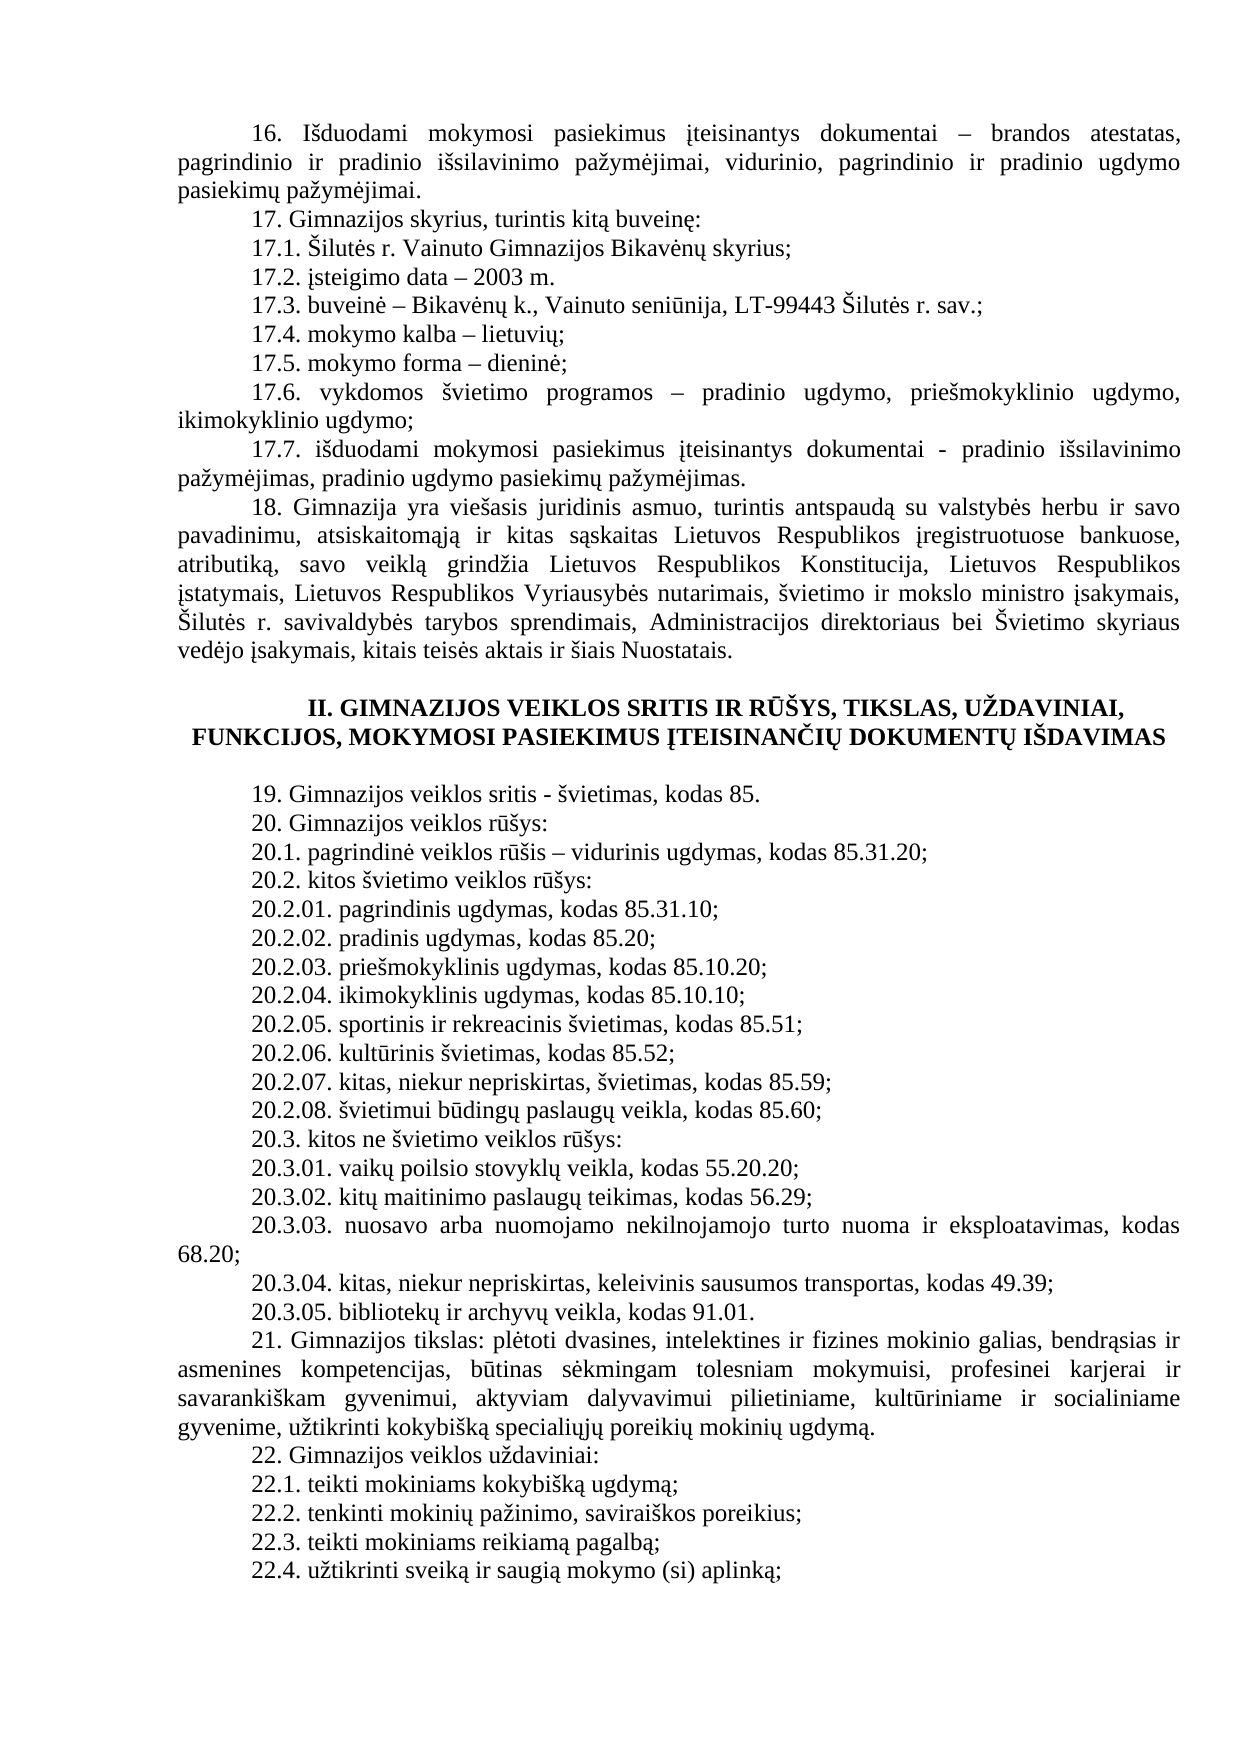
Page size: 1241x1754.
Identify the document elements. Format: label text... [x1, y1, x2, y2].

text 20.1. pagrindinė veiklos rūšis – vidurinis ugdymas, kodas 85.31.20; [177, 837, 1181, 866]
text 22.4. užtikrinti sveiką ir saugią mokymo (si) aplinką; [177, 1556, 1181, 1584]
text 20.2.08. švietimui būdingų paslaugų veikla, kodas 85.60; [177, 1096, 1181, 1124]
text 20. Gimnazijos veiklos rūšys: [177, 808, 1181, 837]
text 20.2.02. pradinis ugdymas, kodas 85.20; [177, 923, 1181, 952]
text 21. Gimnazijos tikslas: plėtoti dvasines, intelektines ir fizines mokinio galias, bendrąsias ir asmenines kompetencijas, būtinas sėkmingam tolesniam mokymuisi, profesinei karjerai ir savarankiškam gyvenimui, aktyviam dalyvavimui pilietiniame, kultūriniame ir socialiniame gyvenime, užtikrinti kokybišką specialiųjų poreikių mokinių ugdymą. [177, 1326, 1181, 1441]
text 20.3.04. kitas, niekur nepriskirtas, keleivinis sausumos transportas, kodas 49.39; [177, 1268, 1181, 1297]
text 20.3. kitos ne švietimo veiklos rūšys: [177, 1124, 1181, 1153]
text 17.3. buveinė – Bikavėnų k., Vainuto seniūnija, LT-99443 Šilutės r. sav.; [177, 291, 1181, 319]
text 18. Gimnazija yra viešasis juridinis asmuo, turintis antspaudą su valstybės herbu ir savo pavadinimu, atsiskaitomąją ir kitas sąskaitas Lietuvos Respublikos įregistruotuose bankuose, atributiką, savo veiklą grindžia Lietuvos Respublikos Konstitucija, Lietuvos Respublikos įstatymais, Lietuvos Respublikos Vyriausybės nutarimais, švietimo ir mokslo ministro įsakymais, Šilutės r. savivaldybės tarybos sprendimais, Administracijos direktoriaus bei Švietimo skyriaus vedėjo įsakymais, kitais teisės aktais ir šiais Nuostatais. [177, 492, 1181, 664]
text 20.2.07. kitas, niekur nepriskirtas, švietimas, kodas 85.59; [177, 1067, 1181, 1096]
text 17.5. mokymo forma – dieninė; [177, 348, 1181, 377]
text 20.2.05. sportinis ir rekreacinis švietimas, kodas 85.51; [177, 1009, 1181, 1038]
text 17.1. Šilutės r. Vainuto Gimnazijos Bikavėnų skyrius; [177, 233, 1181, 262]
text 20.2.01. pagrindinis ugdymas, kodas 85.31.10; [177, 894, 1181, 923]
text 16. Išduodami mokymosi pasiekimus įteisinantys dokumentai – brandos atestatas, pagrindinio ir pradinio išsilavinimo pažymėjimai, vidurinio, pagrindinio ir pradinio ugdymo pasiekimų pažymėjimai. [177, 118, 1181, 204]
text 20.2.03. priešmokyklinis ugdymas, kodas 85.10.20; [177, 952, 1181, 981]
text 17.7. išduodami mokymosi pasiekimus įteisinantys dokumentai - pradinio išsilavinimo pažymėjimas, pradinio ugdymo pasiekimų pažymėjimas. [177, 434, 1181, 492]
text 20.3.01. vaikų poilsio stovyklų veikla, kodas 55.20.20; [177, 1153, 1181, 1182]
text 17. Gimnazijos skyrius, turintis kitą buveinę: [177, 204, 1181, 233]
text 20.3.02. kitų maitinimo paslaugų teikimas, kodas 56.29; [177, 1182, 1181, 1211]
text II. GIMNAZIJOS VEIKLOS SRITIS IR RŪŠYS, TIKSLAS, UŽDAVINIAI, FUNKCIJOS, MOKYMOSI PASIEKIMUS ĮTEISINANČIŲ DOKUMENTŲ IŠDAVIMAS [177, 693, 1181, 751]
text 17.6. vykdomos švietimo programos – pradinio ugdymo, priešmokyklinio ugdymo, ikimokyklinio ugdymo; [177, 377, 1181, 434]
text 20.2.06. kultūrinis švietimas, kodas 85.52; [177, 1038, 1181, 1067]
text 20.3.05. bibliotekų ir archyvų veikla, kodas 91.01. [177, 1297, 1181, 1326]
text 17.4. mokymo kalba – lietuvių; [177, 319, 1181, 348]
text 20.3.03. nuosavo arba nuomojamo nekilnojamojo turto nuoma ir eksploatavimas, kodas 68.20; [177, 1211, 1181, 1268]
text 17.2. įsteigimo data – 2003 m. [177, 262, 1181, 291]
text 22.2. tenkinti mokinių pažinimo, saviraiškos poreikius; [177, 1498, 1181, 1527]
text 22.3. teikti mokiniams reikiamą pagalbą; [177, 1527, 1181, 1556]
text 22.1. teikti mokiniams kokybišką ugdymą; [177, 1469, 1181, 1498]
text 19. Gimnazijos veiklos sritis - švietimas, kodas 85. [177, 779, 1181, 808]
text 22. Gimnazijos veiklos uždaviniai: [177, 1441, 1181, 1469]
text 20.2.04. ikimokyklinis ugdymas, kodas 85.10.10; [177, 981, 1181, 1009]
text 20.2. kitos švietimo veiklos rūšys: [177, 866, 1181, 894]
